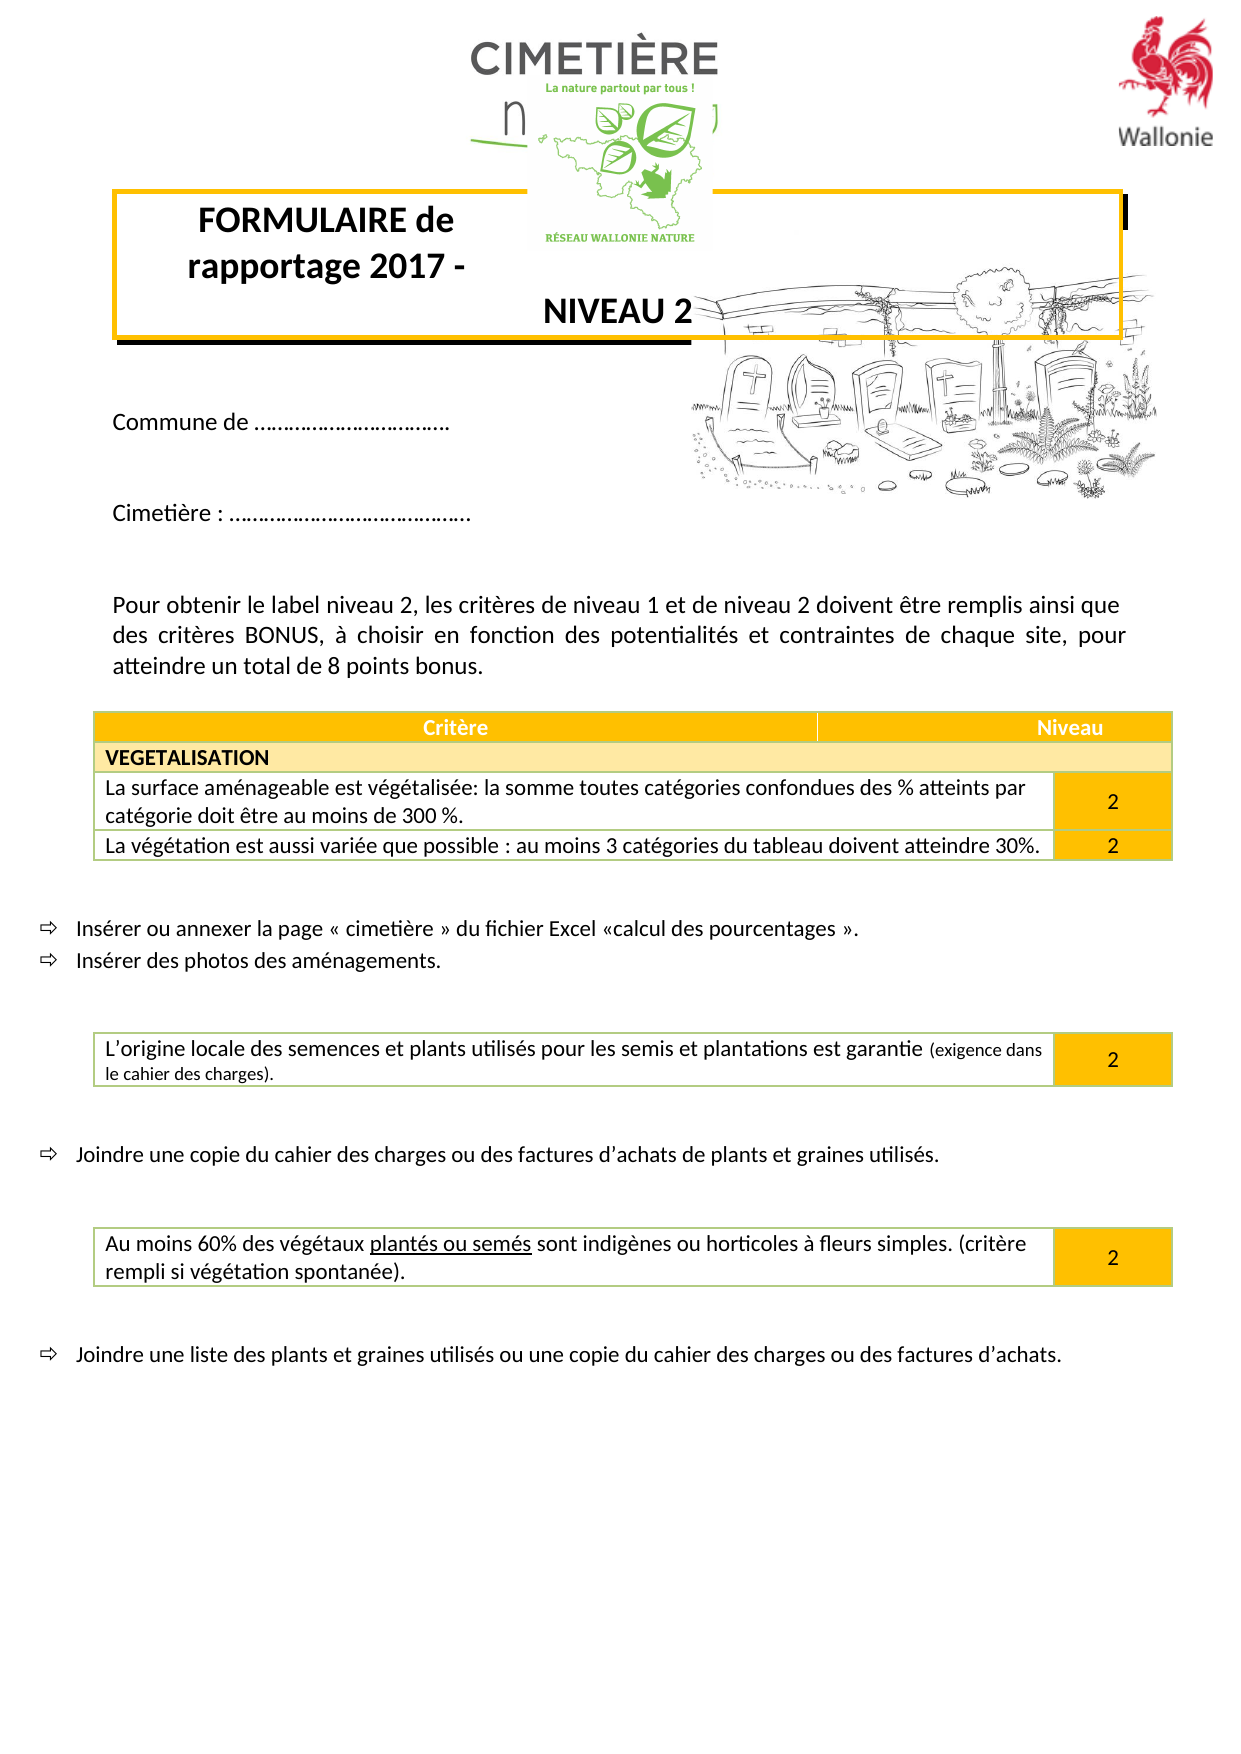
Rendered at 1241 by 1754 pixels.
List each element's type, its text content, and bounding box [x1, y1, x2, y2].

text FORMULAIRE de rapportage 2017 - NIVEAU 2 [117, 194, 691, 335]
text Pour obtenir le label niveau 2, les critères de niveau 1 et de niveau 2 doivent être remplis ainsi que .nsérer des photos max. diam;égié.d'interint (du 1/10 au 15/11) par cimetière11111111111111111111111111111111111111111111111111 des critères BONUS, à choisir en fonction des potentialités et contraintes de chaque site, pour atteindre un total de 8 points bonus. [112, 589, 1128, 680]
table_header 2 [1055, 1034, 1171, 1085]
table_cell 2 [1055, 831, 1171, 859]
text Commune de ……………………………. [112, 406, 691, 436]
text [713, 194, 1119, 230]
table_header Niveau [818, 713, 1171, 741]
table_cell La surface aménageable est végétalisée: la somme toutes catégories confondues des % atteints par catégorie doit être au moins de 300 %. [95, 773, 1053, 829]
table_cell VEGETALISATION [95, 743, 1171, 771]
list Joindre une copie du cahier des charges ou des factures d’achats de plants et graines utilisés. [112, 1140, 1128, 1168]
text Cimetière : …………………………………… [112, 497, 1128, 528]
table_cell La végétation est aussi variée que possible : au moins 3 catégories du tableau doivent atteindre 30%. [95, 831, 1053, 859]
table_header Critère [95, 713, 817, 741]
list Joindre une liste des plants et graines utilisés ou une copie du cahier des charges ou des factures d’achats. [112, 1340, 1128, 1368]
table_header 2 [1055, 1229, 1171, 1285]
list Insérer des photos des aménagements. [112, 947, 1128, 975]
table_header Au moins 60% des végétaux plantés ou semés sont indigènes ou horticoles à fleurs simples. (critère rempli si végétation spontanée). [95, 1229, 1053, 1285]
table_cell 2 [1055, 773, 1171, 829]
list Insérer ou annexer la page « cimetière » du fichier Excel «calcul des pourcentages ». [112, 914, 1128, 942]
table_header L’origine locale des semences et plants utilisés pour les semis et plantations est garantie (exigence dans le cahier des charges). [95, 1034, 1053, 1085]
